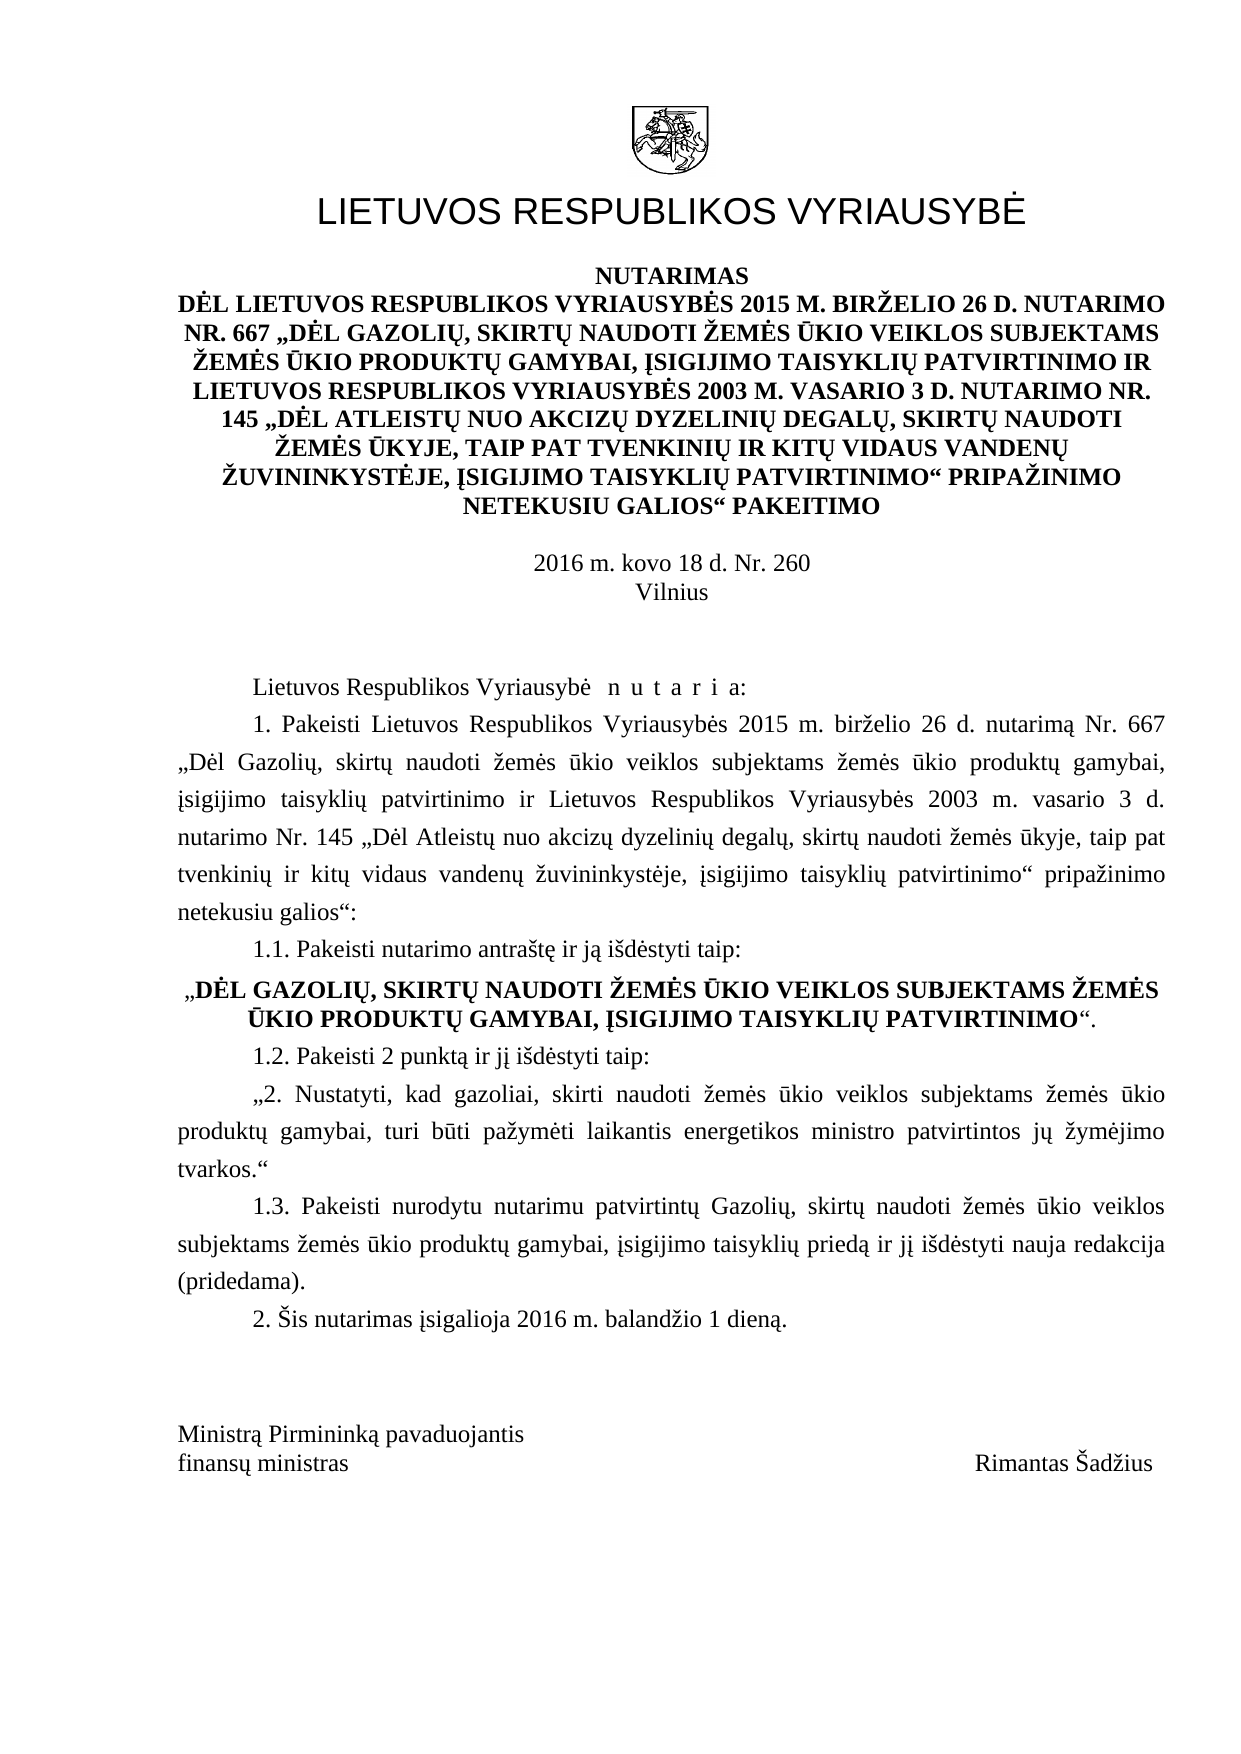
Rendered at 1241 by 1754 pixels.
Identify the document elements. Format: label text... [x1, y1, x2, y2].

text 2016 m. kovo 18 d. Nr. 260 Vilnius [177, 548, 1166, 606]
text „2. Nustatyti, kad gazoliai, skirti naudoti žemės ūkio veiklos subjektams žemės ūkio produktų gamybai, turi būti pažymėti laikantis energetikos ministro patvirtintos jų žymėjimo tvarkos.“ [177, 1070, 1166, 1183]
text Lietuvos Respublikos Vyriausybė [177, 189, 1166, 232]
text 1.2. Pakeisti 2 punktą ir jį išdėstyti taip: [177, 1033, 1166, 1070]
text finansų ministras Rimantas Šadžius [177, 1448, 1166, 1476]
text Lietuvos Respublikos Vyriausybė nutaria: [177, 663, 1166, 701]
text 1.1. Pakeisti nutarimo antraštę ir ją išdėstyti taip: [177, 926, 1166, 963]
text nutarimas [177, 261, 1166, 289]
text Ministrą Pirmininką pavaduojantis [177, 1419, 1166, 1448]
text 2. Šis nutarimas įsigalioja 2016 m. balandžio 1 dieną. [177, 1295, 1166, 1333]
text 1.3. Pakeisti nurodytu nutarimu patvirtintų Gazolių, skirtų naudoti žemės ūkio veiklos subjektams žemės ūkio produktų gamybai, įsigijimo taisyklių priedą ir jį išdėstyti nauja redakcija (pridedama). [177, 1183, 1166, 1295]
text 1. Pakeisti Lietuvos Respublikos Vyriausybės 2015 m. birželio 26 d. nutarimą Nr. 667 „Dėl Gazolių, skirtų naudoti žemės ūkio veiklos subjektams žemės ūkio produktų gamybai, įsigijimo taisyklių patvirtinimo ir Lietuvos Respublikos Vyriausybės 2003 m. vasario 3 d. nutarimo Nr. 145 „Dėl Atleistų nuo akcizų dyzelinių degalų, skirtų naudoti žemės ūkyje, taip pat tvenkinių ir kitų vidaus vandenų žuvininkystėje, įsigijimo taisyklių patvirtinimo“ pripažinimo netekusiu galios“: [177, 701, 1166, 926]
text „DĖL GAZOLIŲ, SKIRTŲ NAUDOTI ŽEMĖS ŪKIO VEIKLOS SUBJEKTAMS ŽEMĖS ŪKIO PRODUKTŲ GAMYBAI, ĮSIGIJIMO TAISYKLIŲ PATVIRTINIMO“. [177, 975, 1166, 1033]
text Dėl LIETUVOS RESPUBLIKOS VYRIAUSYBĖS 2015 M. BIRŽELIO 26 D. NUTARIMO NR. 667 „DĖL GAZOLIŲ, SKIRTŲ NAUDOTI ŽEMĖS ŪKIO VEIKLOS SUBJEKTAMS ŽEMĖS ŪKIO PRODUKTŲ GAMYBAI, ĮSIGIJIMO TAISYKLIŲ PATVIRTINIMO IR LIETUVOS RESPUBLIKOS VYRIAUSYBĖS 2003 M. VASARIO 3 D. NUTARIMO NR. 145 „DĖL ATLEISTŲ NUO AKCIZŲ DYZELINIŲ DEGALŲ, SKIRTŲ NAUDOTI ŽEMĖS ŪKYJE, TAIP PAT TVENKINIŲ IR KITŲ VIDAUS VANDENŲ ŽUVININKYSTĖJE, ĮSIGIJIMO TAISYKLIŲ PATVIRTINIMO“ PRIPAŽINIMO NETEKUSIU GALIOS“ PAKEITIMO [177, 289, 1166, 519]
